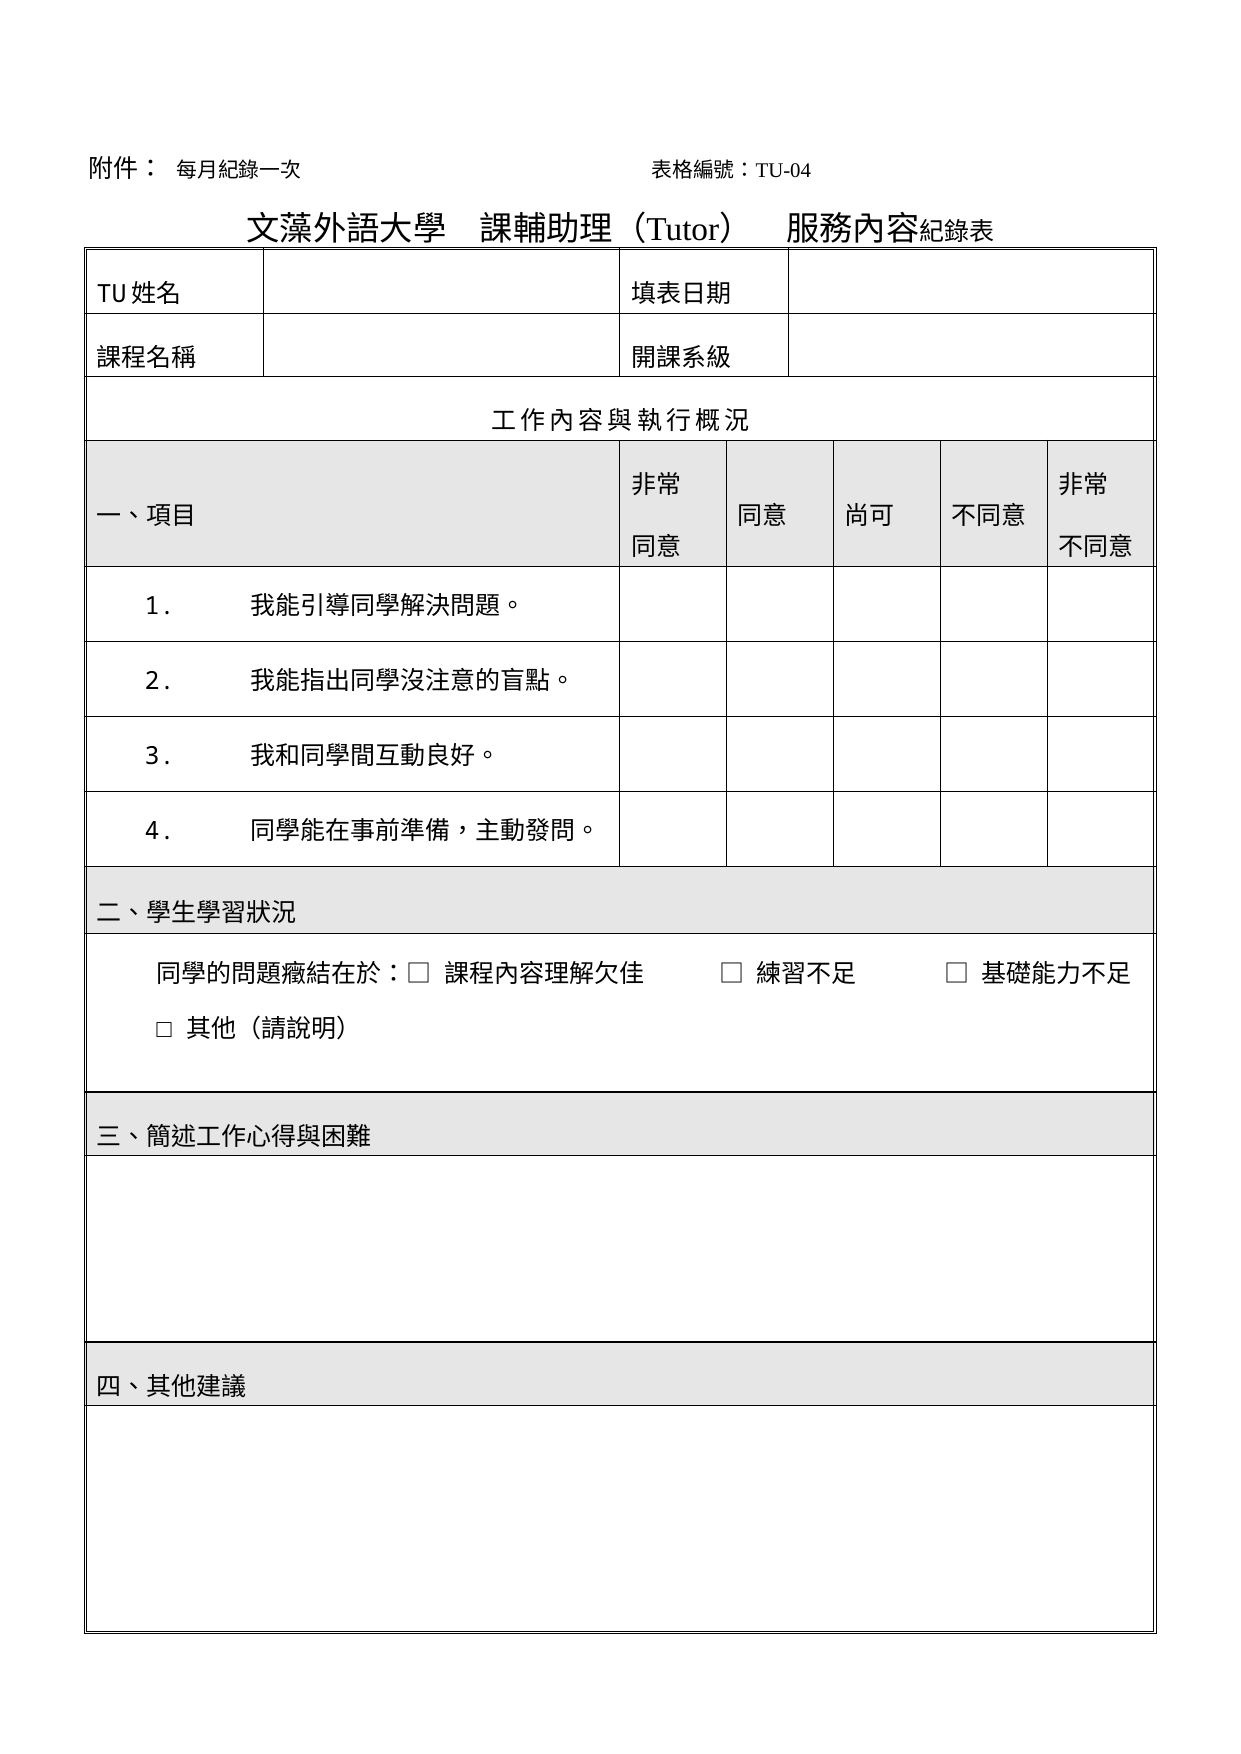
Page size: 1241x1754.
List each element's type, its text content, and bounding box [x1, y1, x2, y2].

table_cell [1048, 567, 1153, 641]
table_cell 不同意 [941, 441, 1047, 566]
table_header TU姓名 [87, 250, 263, 312]
table_cell [941, 717, 1047, 791]
table_cell [1048, 792, 1153, 866]
table_cell [941, 642, 1047, 716]
table_cell [941, 792, 1047, 866]
text 文藻外語大學 課輔助理（Tutor） 服務內容紀錄表 [89, 184, 1152, 247]
table_header [789, 250, 1153, 312]
table_cell [620, 567, 726, 641]
table_cell [727, 567, 833, 641]
table_cell [87, 1406, 1153, 1631]
table_cell [264, 314, 619, 376]
table_header 填表日期 [620, 250, 788, 312]
table_cell 同學能在事前準備，主動發問。 [87, 792, 619, 866]
table_cell 我能引導同學解決問題。 [87, 567, 619, 641]
table_cell 開課系級 [620, 314, 788, 376]
table_header [264, 250, 619, 312]
table_cell [620, 717, 726, 791]
table_cell 三、簡述工作心得與困難 [87, 1093, 1153, 1155]
table_cell 一、項目 [87, 441, 619, 566]
table_cell [941, 567, 1047, 641]
table_cell [834, 717, 940, 791]
table_cell 同意 [727, 441, 833, 566]
table_cell [727, 717, 833, 791]
table_cell [834, 642, 940, 716]
table_cell 四、其他建議 [87, 1343, 1153, 1405]
table_cell [834, 567, 940, 641]
table_cell [620, 642, 726, 716]
table_cell [87, 1156, 1153, 1341]
table_cell 工作內容與執行概況 [87, 377, 1153, 439]
table_cell [1048, 717, 1153, 791]
table_cell 非常 同意 [620, 441, 726, 566]
table_cell [1048, 642, 1153, 716]
table_cell [834, 792, 940, 866]
table_cell [789, 314, 1153, 376]
table_cell [727, 792, 833, 866]
text 附件： 每月紀錄一次 表格編號：TU-04 [89, 148, 1152, 184]
table_cell [620, 792, 726, 866]
table_cell 我能指出同學沒注意的盲點。 [87, 642, 619, 716]
table_cell 我和同學間互動良好。 [87, 717, 619, 791]
table_cell 同學的問題癥結在於：□ 課程內容理解欠佳 □ 練習不足 □ 基礎能力不足 □ 其他（請說明） [87, 934, 1153, 1091]
table_cell 尚可 [834, 441, 940, 566]
table_cell 課程名稱 [87, 314, 263, 376]
table_cell [727, 642, 833, 716]
table_cell 非常 不同意 [1048, 441, 1153, 566]
table_cell 二、學生學習狀況 [87, 867, 1153, 933]
